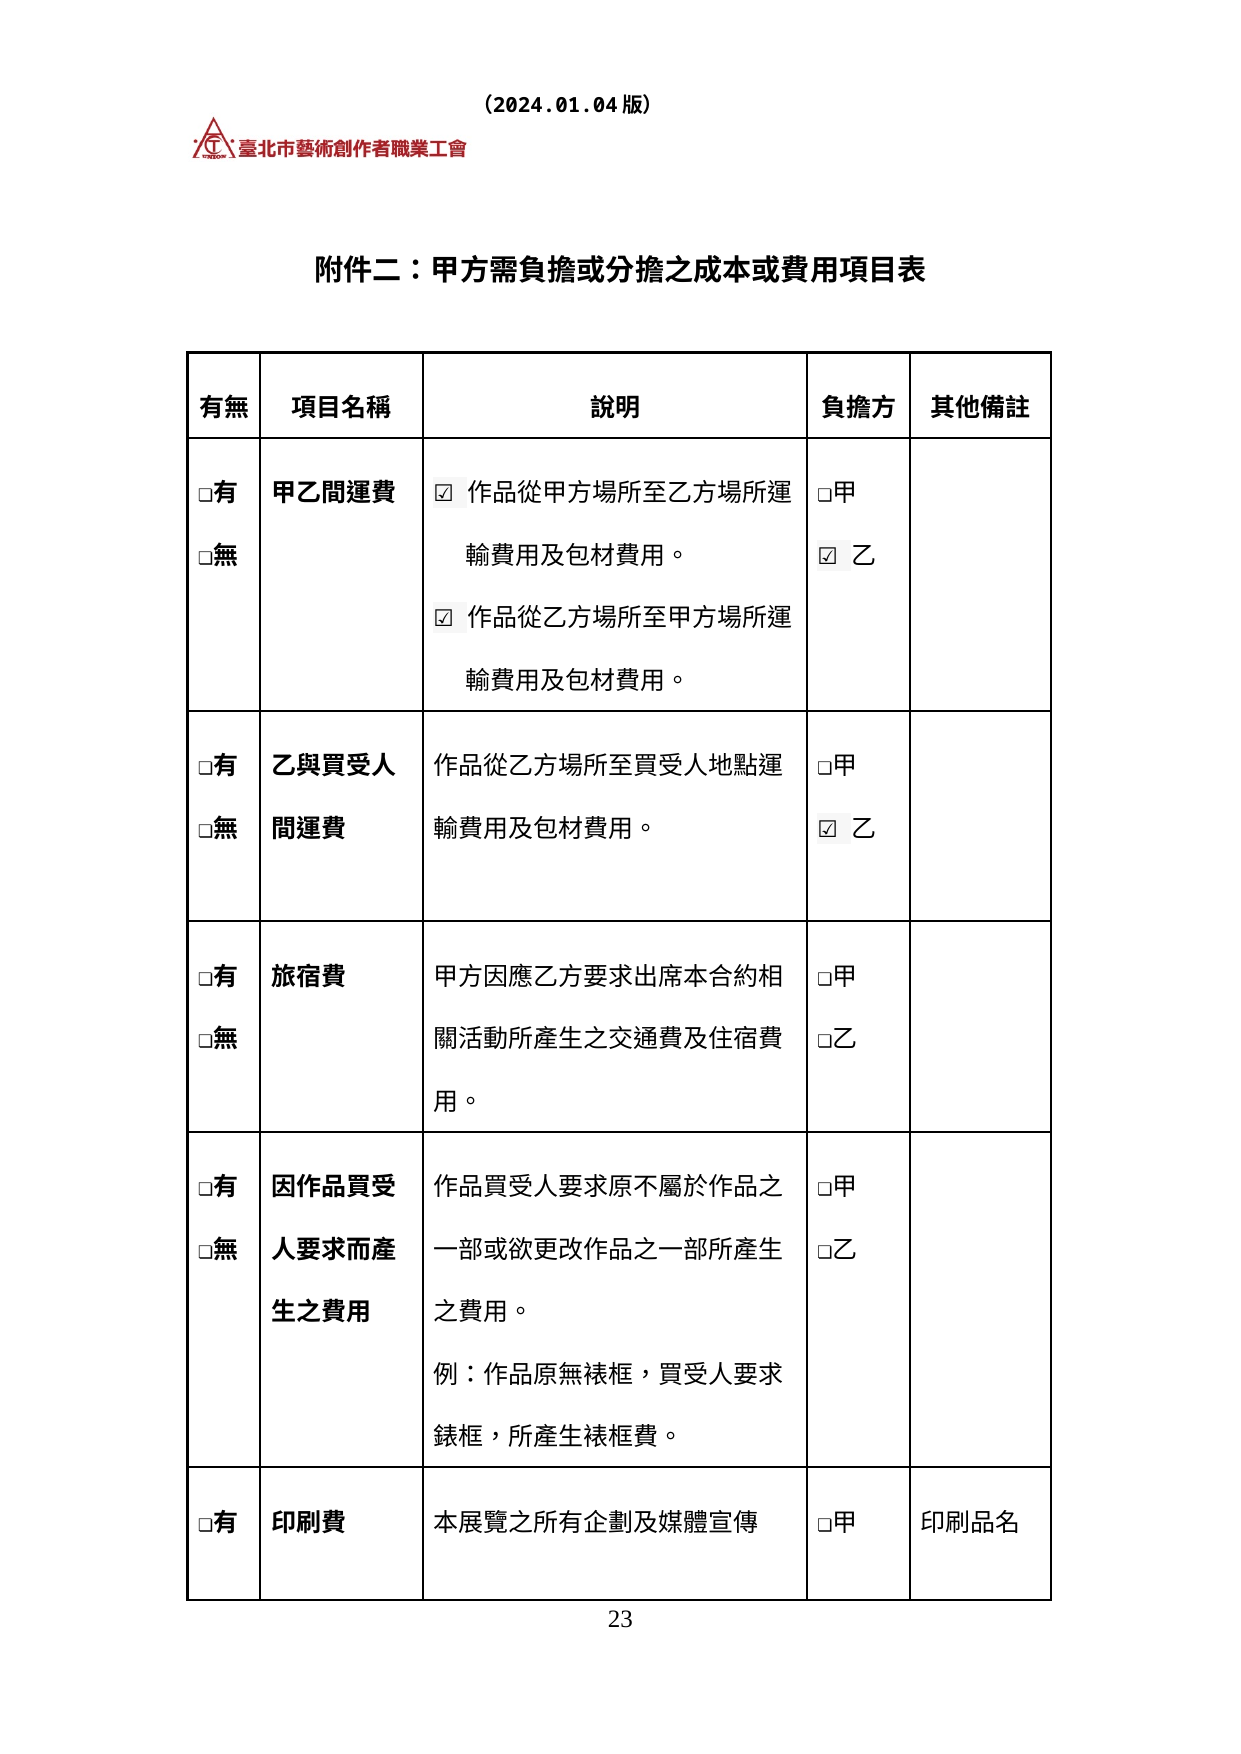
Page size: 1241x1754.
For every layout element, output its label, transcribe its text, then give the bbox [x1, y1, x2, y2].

table_cell 本展覽之所有企劃及媒體宣傳 [424, 1468, 806, 1599]
table_cell ❏有 ❏無 [189, 712, 259, 920]
table_cell ❏甲 ❏乙 [808, 922, 909, 1131]
table_cell [911, 922, 1050, 1131]
table_cell 旅宿費 [261, 922, 422, 1131]
table_header 有無 [189, 354, 259, 437]
table_cell ❏有 ❏無 [189, 922, 259, 1131]
table_cell 甲乙間運費 [261, 439, 422, 710]
table_cell [911, 439, 1050, 710]
table_cell [911, 1133, 1050, 1466]
table_cell 印刷品名 [911, 1468, 1050, 1599]
table_cell 甲方因應乙方要求出席本合約相關活動所產生之交通費及住宿費用。 [424, 922, 806, 1131]
table_cell 印刷費 [261, 1468, 422, 1599]
table_cell ❏有 ❏無 [189, 1133, 259, 1466]
table_cell ❏甲 ❏乙 [808, 1133, 909, 1466]
table_cell ❏有 [189, 1468, 259, 1599]
table_cell ❏甲 [808, 1468, 909, 1599]
table_cell 作品從乙方場所至買受人地點運輸費用及包材費用。 [424, 712, 806, 920]
table_cell ❏有 ❏無 [189, 439, 259, 710]
table_cell 因作品買受人要求而產生之費用 [261, 1133, 422, 1466]
table_header 說明 [424, 354, 806, 437]
table_cell ❏甲 ☑ 乙 [808, 439, 909, 710]
table_header 項目名稱 [261, 354, 422, 437]
table_cell 乙與買受人間運費 [261, 712, 422, 920]
table_header 其他備註 [911, 354, 1050, 437]
table_header 負擔方 [808, 354, 909, 437]
table_cell [911, 712, 1050, 920]
table_cell ☑ 作品從甲方場所至乙方場所運輸費用及包材費用。 ☑ 作品從乙方場所至甲方場所運輸費用及包材費用。 [424, 439, 806, 710]
table_cell 作品買受人要求原不屬於作品之一部或欲更改作品之一部所產生之費用。 例：作品原無裱框，買受人要求錶框，所產生裱框費。 [424, 1133, 806, 1466]
text 附件二：甲方需負擔或分擔之成本或費用項目表 [187, 226, 1053, 289]
table_cell ❏甲 ☑ 乙 [808, 712, 909, 920]
